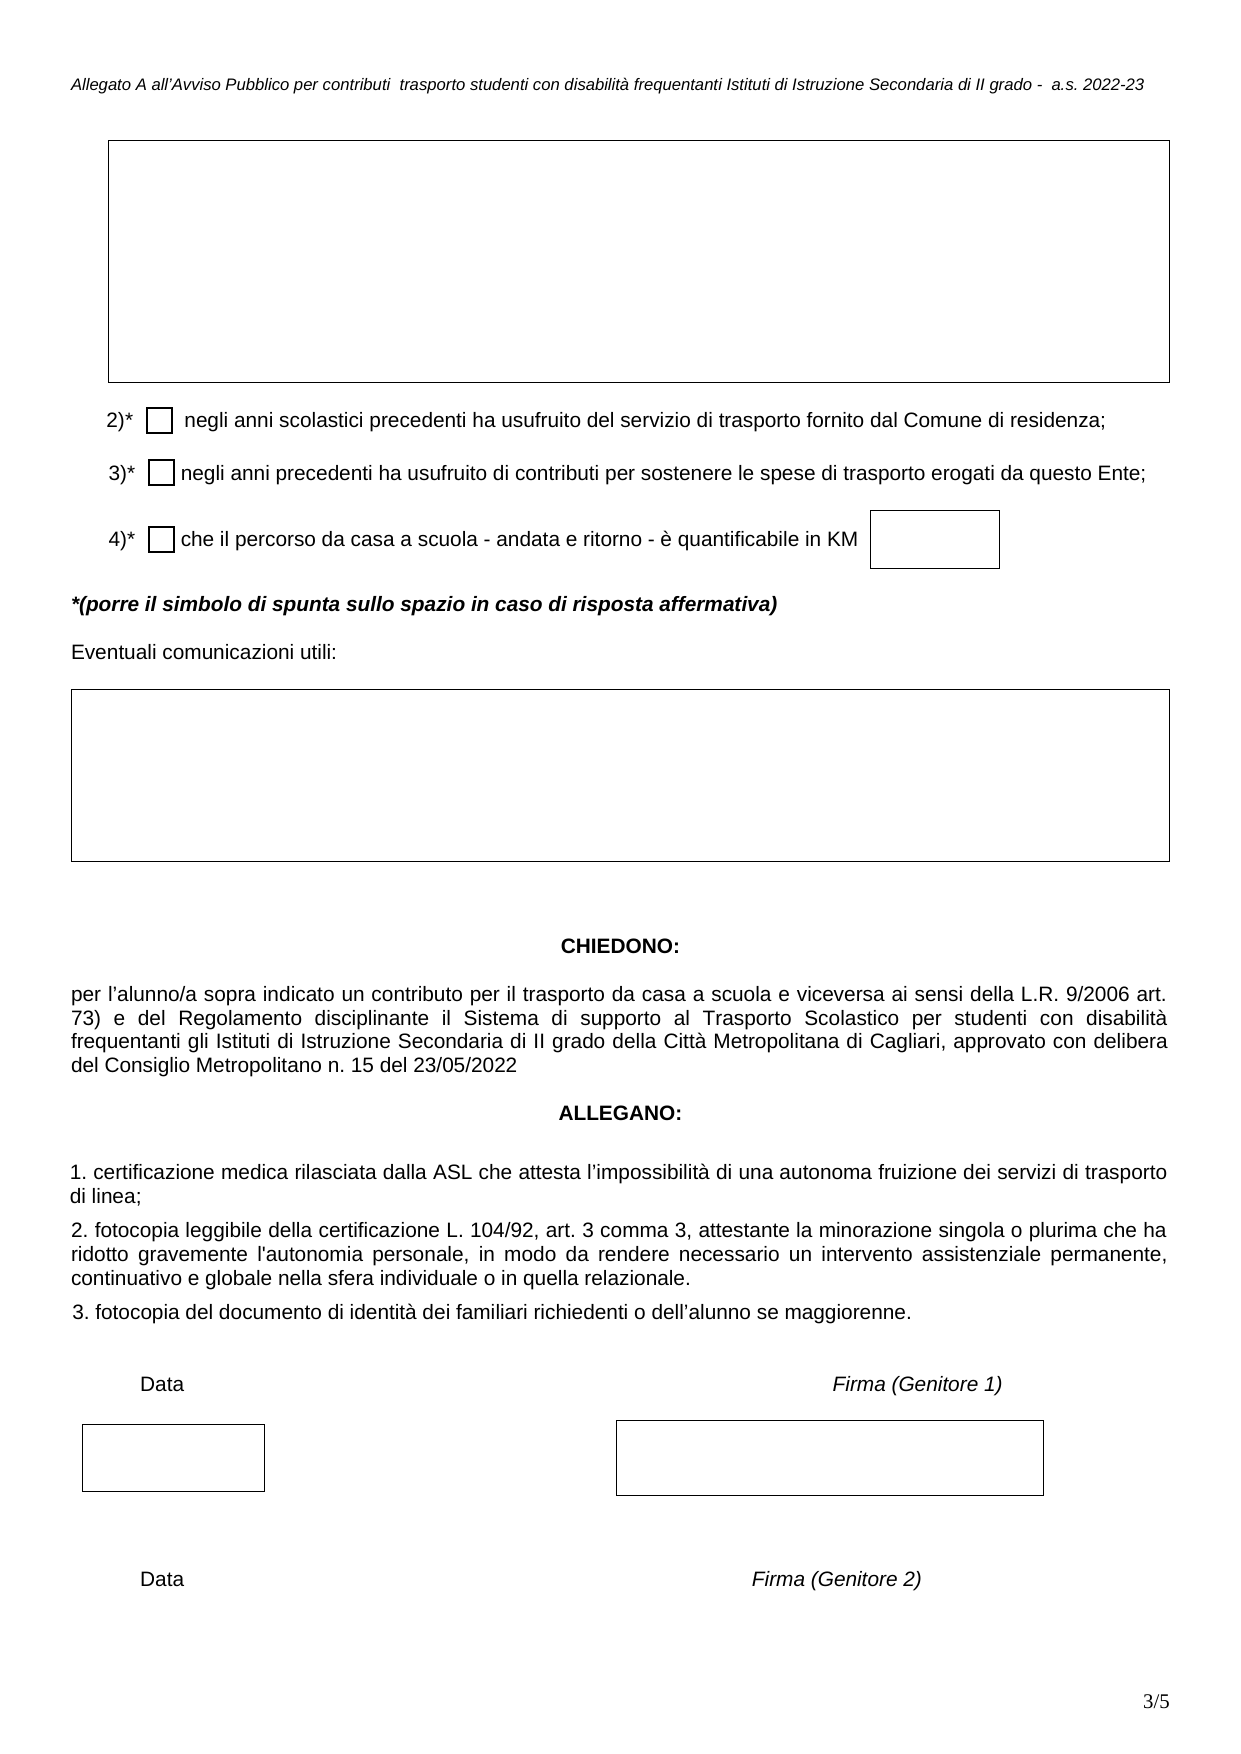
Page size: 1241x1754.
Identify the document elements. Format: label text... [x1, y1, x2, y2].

text per l’alunno/a sopra indicato un contributo per il trasporto da casa a scuola e viceversa ai sensi della L.R. 9/2006 art. 73) e del Regolamento disciplinante il Sistema di supporto al Trasporto Scolastico per studenti con disabilità frequentanti gli Istituti di Istruzione Secondaria di II grado della Città Metropolitana di Cagliari, approvato con delibera del Consiglio Metropolitano n. 15 del 23/05/2022 [71, 981, 1169, 1077]
text [1000, 510, 1169, 568]
text Data Firma (Genitore 2) [71, 1567, 1169, 1591]
text negli anni scolastici precedenti ha usufruito del servizio di trasporto fornito dal Comune di residenza; [173, 406, 1169, 434]
list 1. certificazione medica rilasciata dalla ASL che attesta l’impossibilità di una autonoma fruizione dei servizi di trasporto di linea; [69, 1159, 1169, 1207]
text 4)* che il percorso da casa a scuola - andata e ritorno - è quantificabile in KM [108, 510, 870, 568]
text negli anni precedenti ha usufruito di contributi per sostenere le spese di trasporto erogati da questo Ente; [175, 458, 1169, 486]
list 3. fotocopia del documento di identità dei familiari richiedenti o dell’alunno se maggiorenne. [72, 1300, 1169, 1324]
list 2. fotocopia leggibile della certificazione L. 104/92, art. 3 comma 3, attestante la minorazione singola o plurima che ha ridotto gravemente l'autonomia personale, in modo da rendere necessario un intervento assistenziale permanente, continuativo e globale nella sfera individuale o in quella relazionale. [71, 1218, 1169, 1290]
text CHIEDONO: [71, 933, 1169, 957]
text 3)* [108, 458, 147, 486]
text 2)* [106, 406, 144, 434]
text ALLEGANO: [71, 1101, 1169, 1125]
text Eventuali comunicazioni utili: [71, 640, 1169, 664]
text *(porre il simbolo di spunta sullo spazio in caso di risposta affermativa) [71, 592, 1169, 616]
text Data Firma (Genitore 1) [71, 1372, 1169, 1396]
